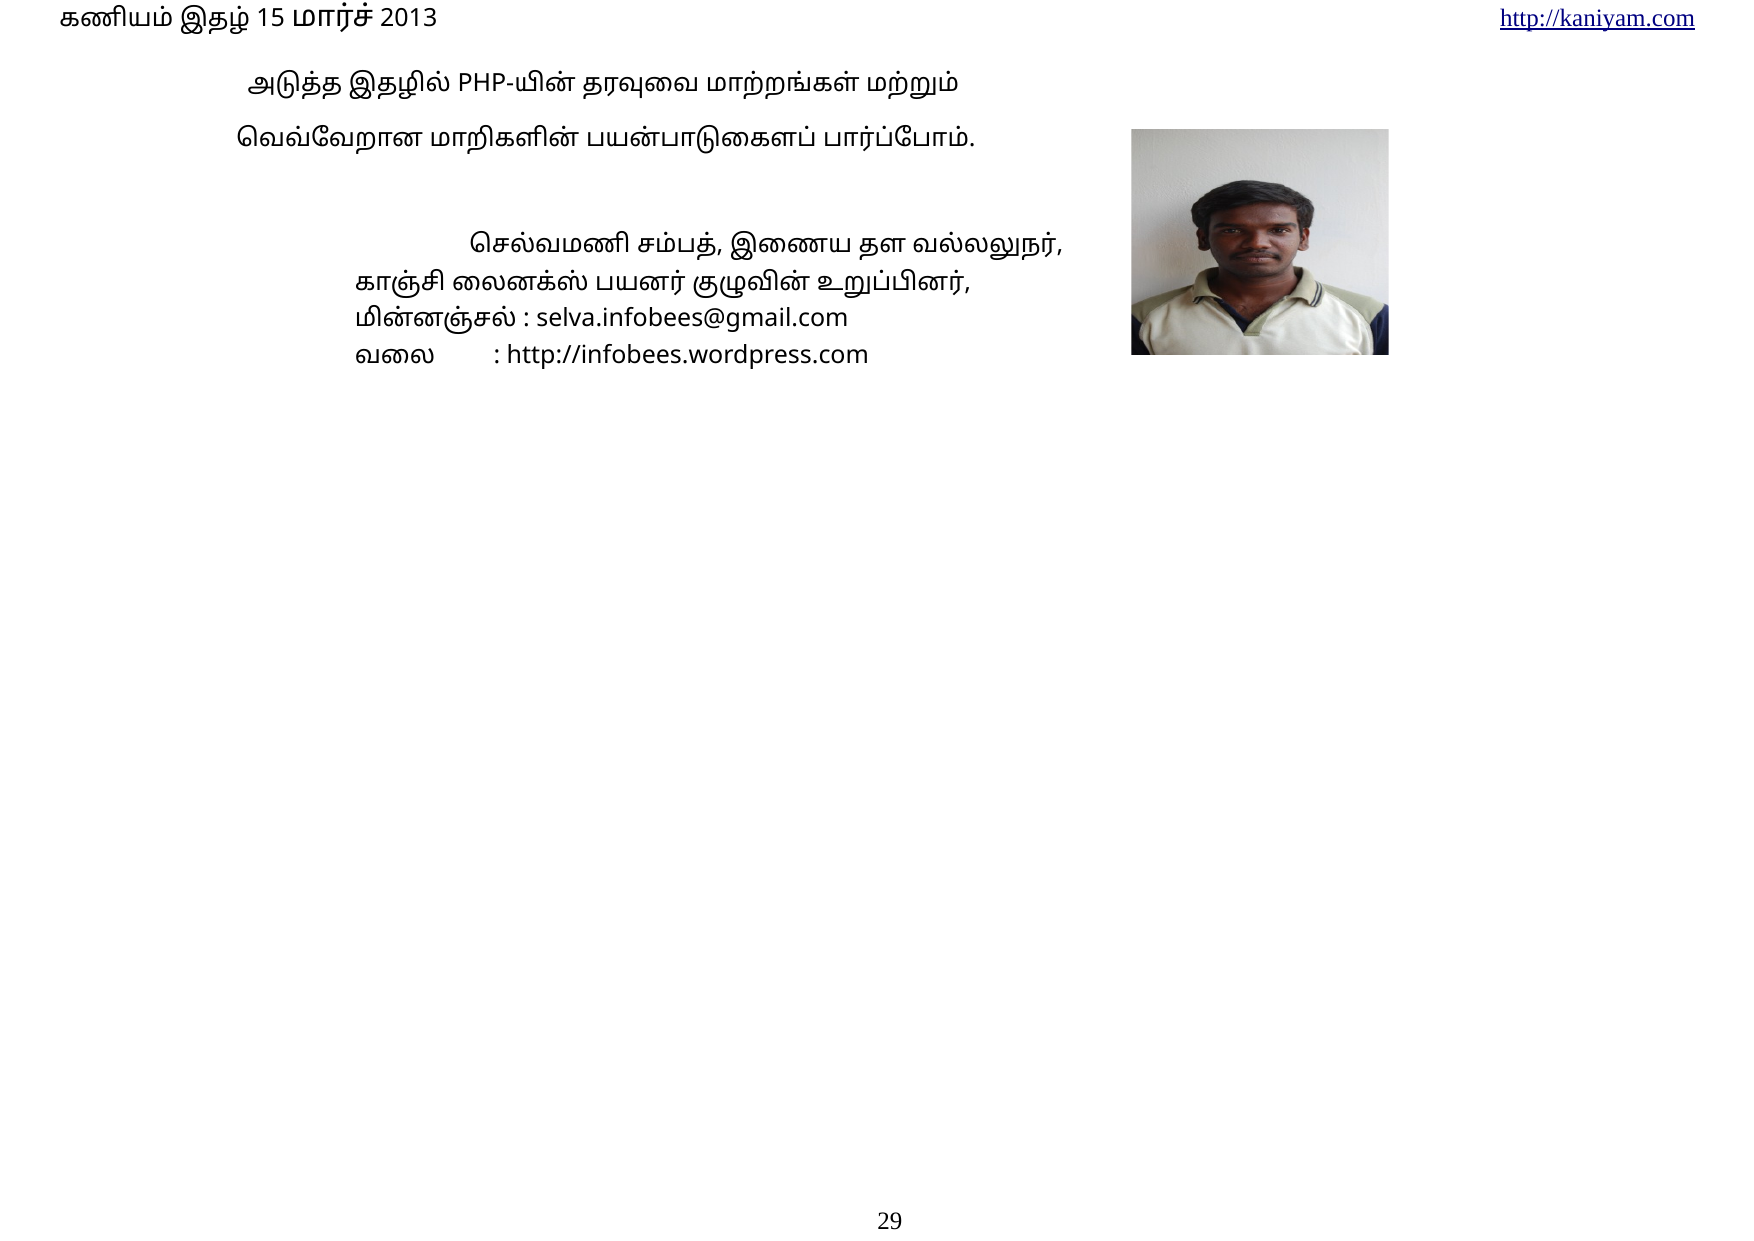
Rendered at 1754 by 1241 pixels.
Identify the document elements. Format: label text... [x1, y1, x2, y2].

text வெவ்வேறான மாறிகளின் பயன்பாடுகைளப் பார்ப்போம். [174, 120, 1695, 157]
text செல்வமணி சம்பத், இணைய தள வல்லலுநர், [174, 226, 1131, 263]
text காஞ்சி லைனக்ஸ் பயனர் குழுவின் உறுப்பினர், [59, 263, 1131, 300]
text மின்னஞ்சல் : selva.infobees@gmail.com [59, 300, 1131, 337]
text வலை : http://infobees.wordpress.com [59, 337, 1695, 374]
text [1389, 300, 1695, 337]
picture [1131, 129, 1389, 355]
text [1389, 263, 1695, 300]
text அடுத்த இதழில் PHP-யின் தரவுவை மாற்றங்கள் மற்றும் [174, 64, 1695, 101]
text [1389, 226, 1695, 263]
